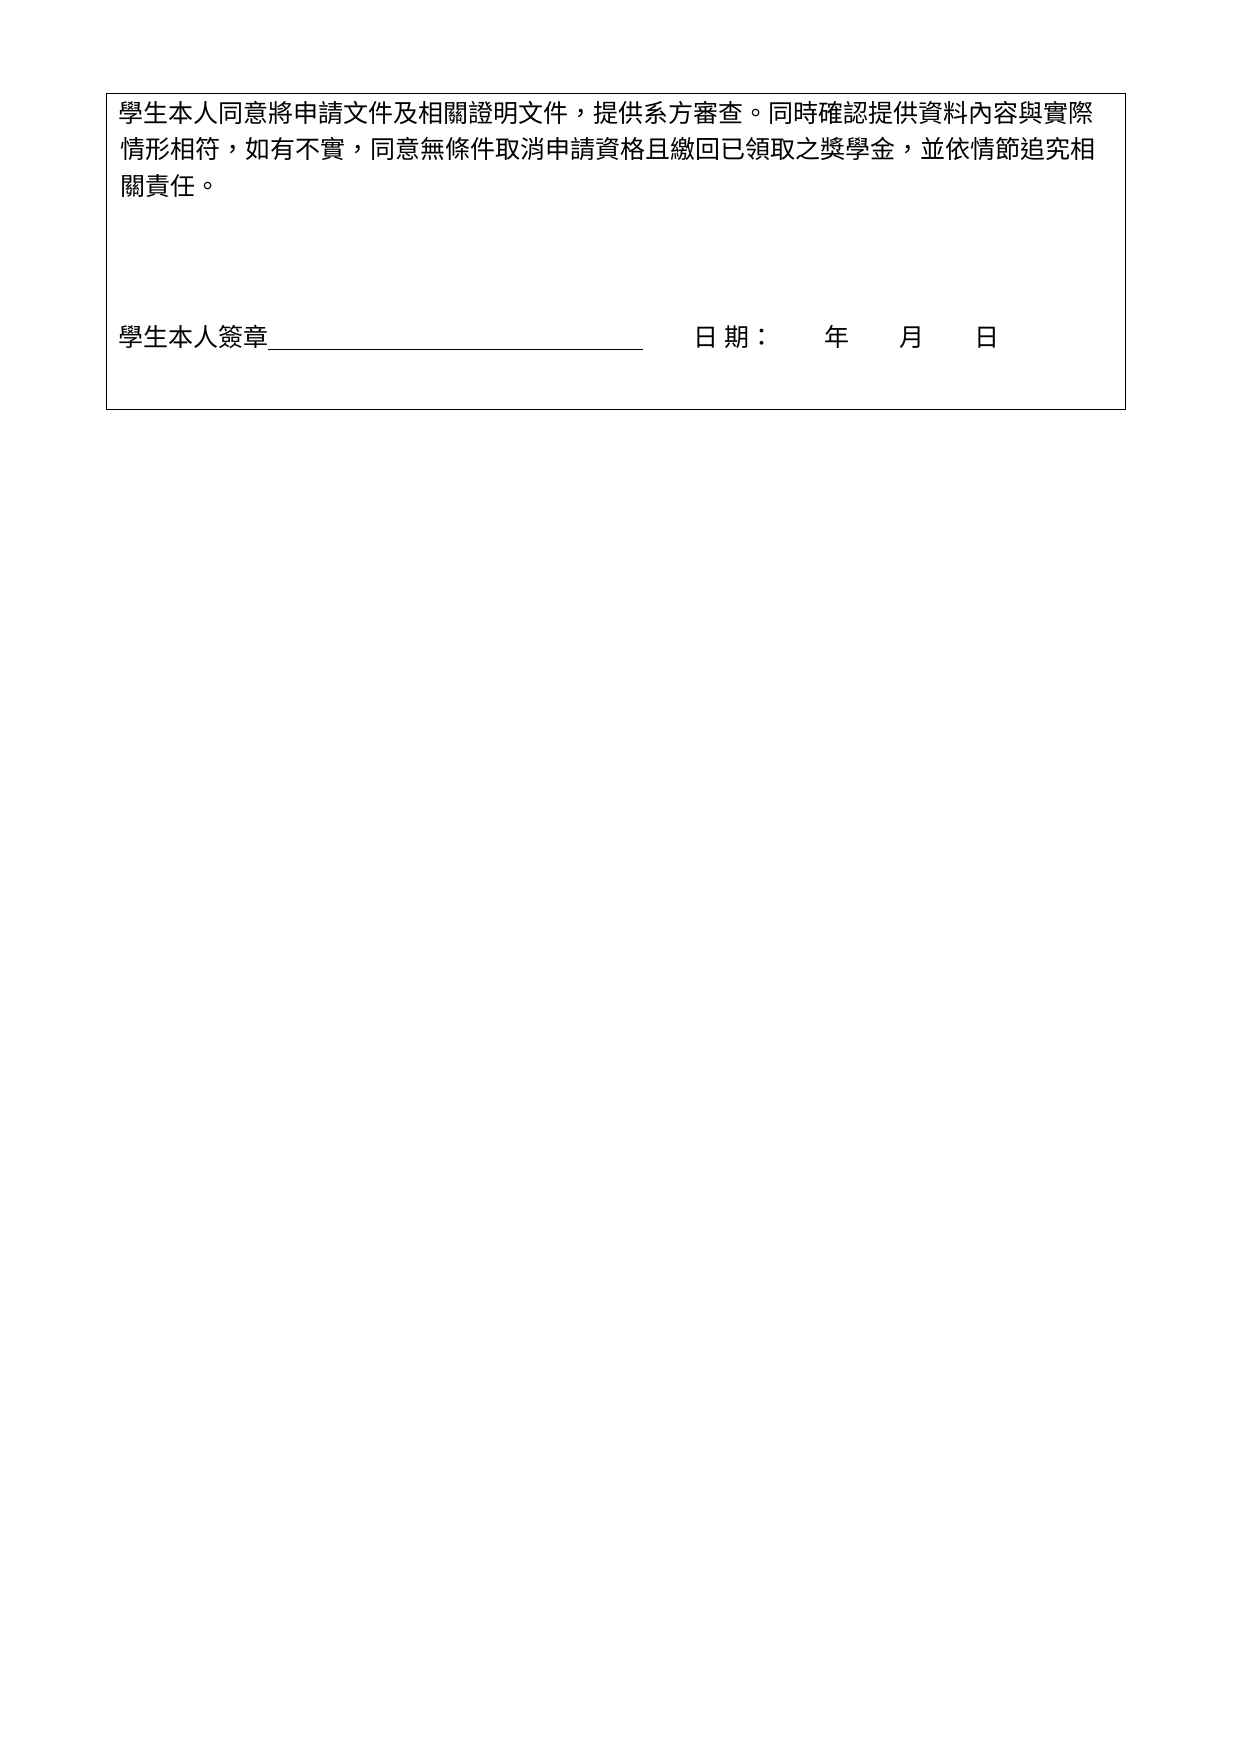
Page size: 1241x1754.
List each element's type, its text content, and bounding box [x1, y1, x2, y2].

table_cell 學生本人同意將申請文件及相關證明文件，提供系方審查。同時確認提供資料內容與實際情形相符，如有不實，同意無條件取消申請資格且繳回已領取之獎學金，並依情節追究相關責任。 學生本人簽章 日 期： 年 月 日 [107, 94, 1125, 409]
